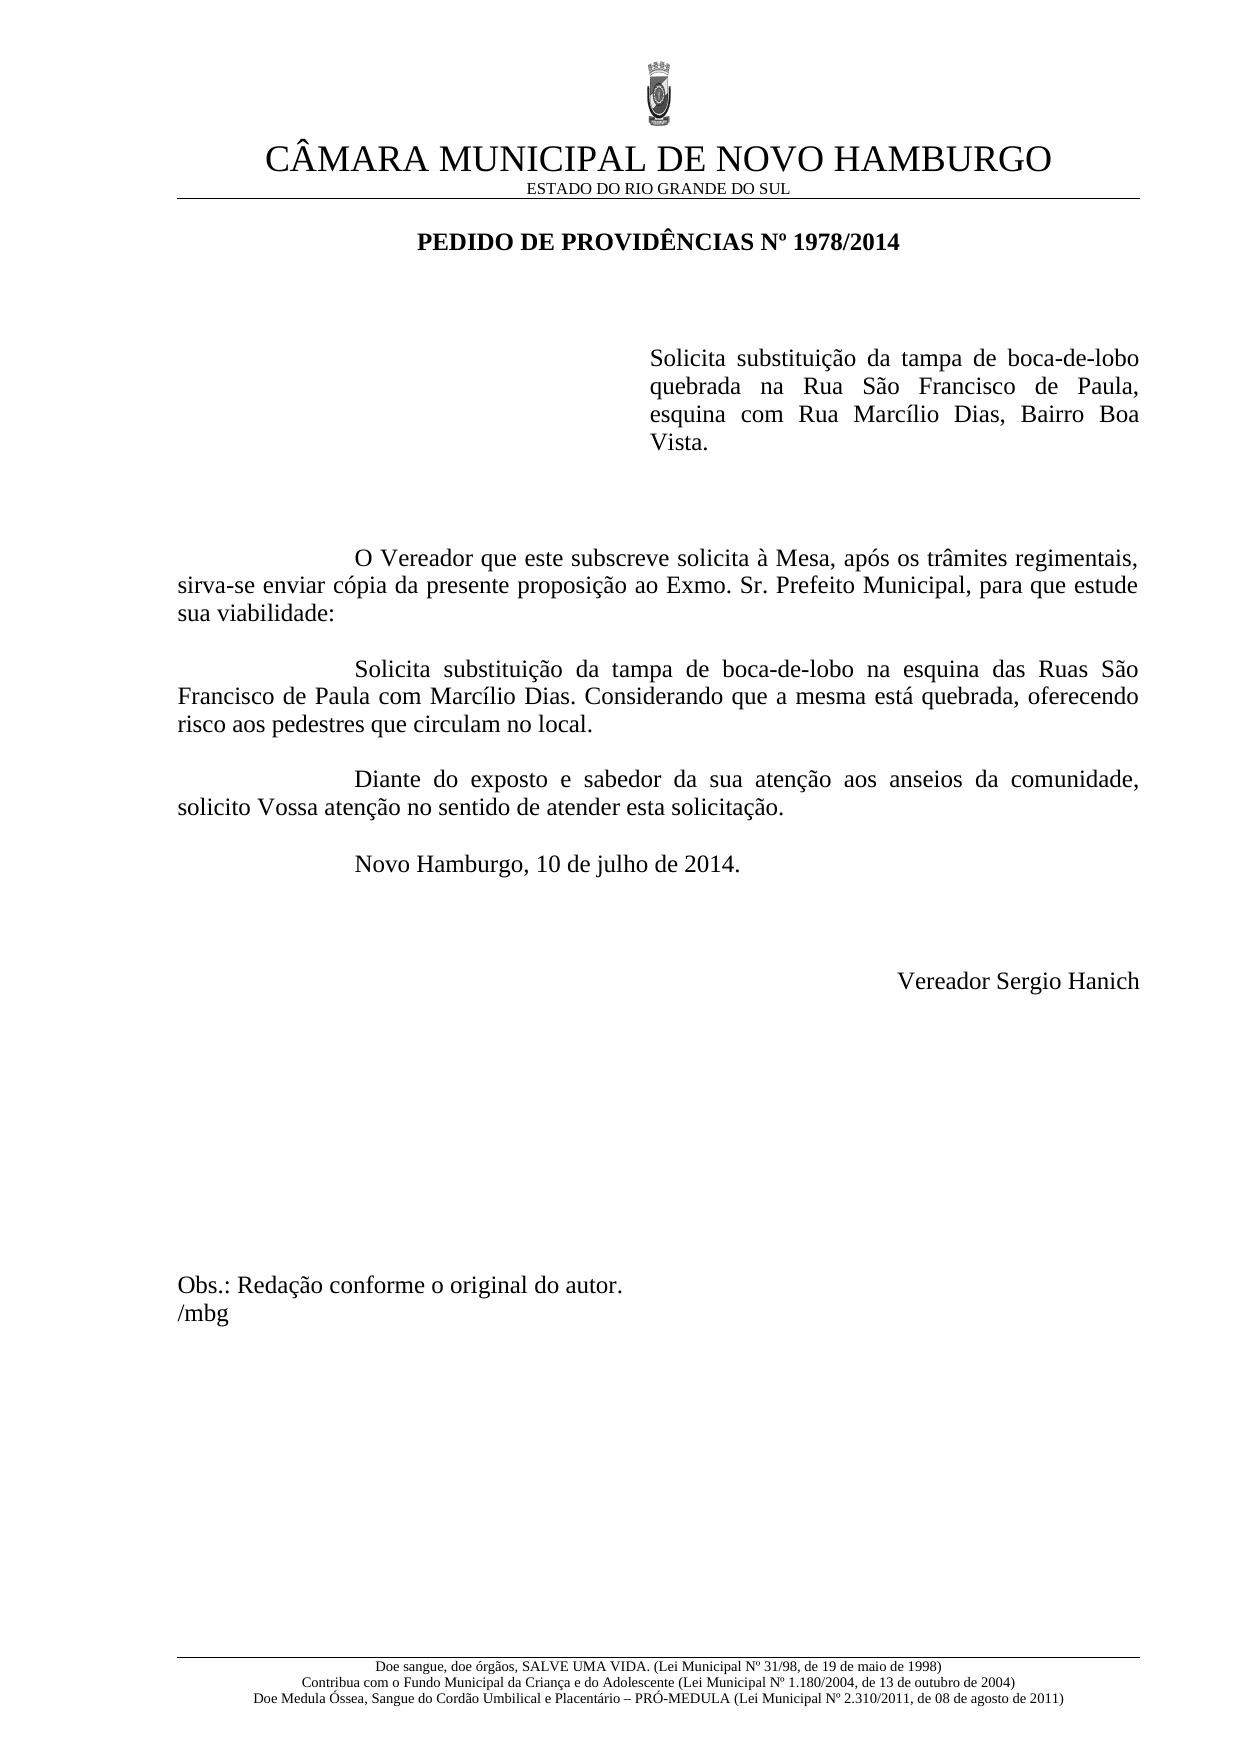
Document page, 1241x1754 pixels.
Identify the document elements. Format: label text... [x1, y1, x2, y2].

text Solicita substituição da tampa de boca-de-lobo na esquina das Ruas São Francisco de Paula com Marcílio Dias. Considerando que a mesma está quebrada, oferecendo risco aos pedestres que circulam no local. [177, 655, 1140, 738]
text PEDIDO DE PROVIDÊNCIAS Nº 1978/2014 [177, 228, 1140, 256]
text Vereador Sergio Hanich [177, 967, 1140, 994]
text Diante do exposto e sabedor da sua atenção aos anseios da comunidade, solicito Vossa atenção no sentido de atender esta solicitação. [177, 766, 1140, 821]
text Solicita substituição da tampa de boca-de-lobo quebrada na Rua São Francisco de Paula, esquina com Rua Marcílio Dias, Bairro Boa Vista. [649, 344, 1140, 455]
text O Vereador que este subscreve solicita à Mesa, após os trâmites regimentais, sirva-se enviar cópia da presente proposição ao Exmo. Sr. Prefeito Municipal, para que estude sua viabilidade: [177, 544, 1140, 627]
text Novo Hamburgo, 10 de julho de 2014. [177, 851, 1140, 878]
text /mbg [177, 1299, 1140, 1327]
text Obs.: Redação conforme o original do autor. [177, 1272, 1140, 1299]
